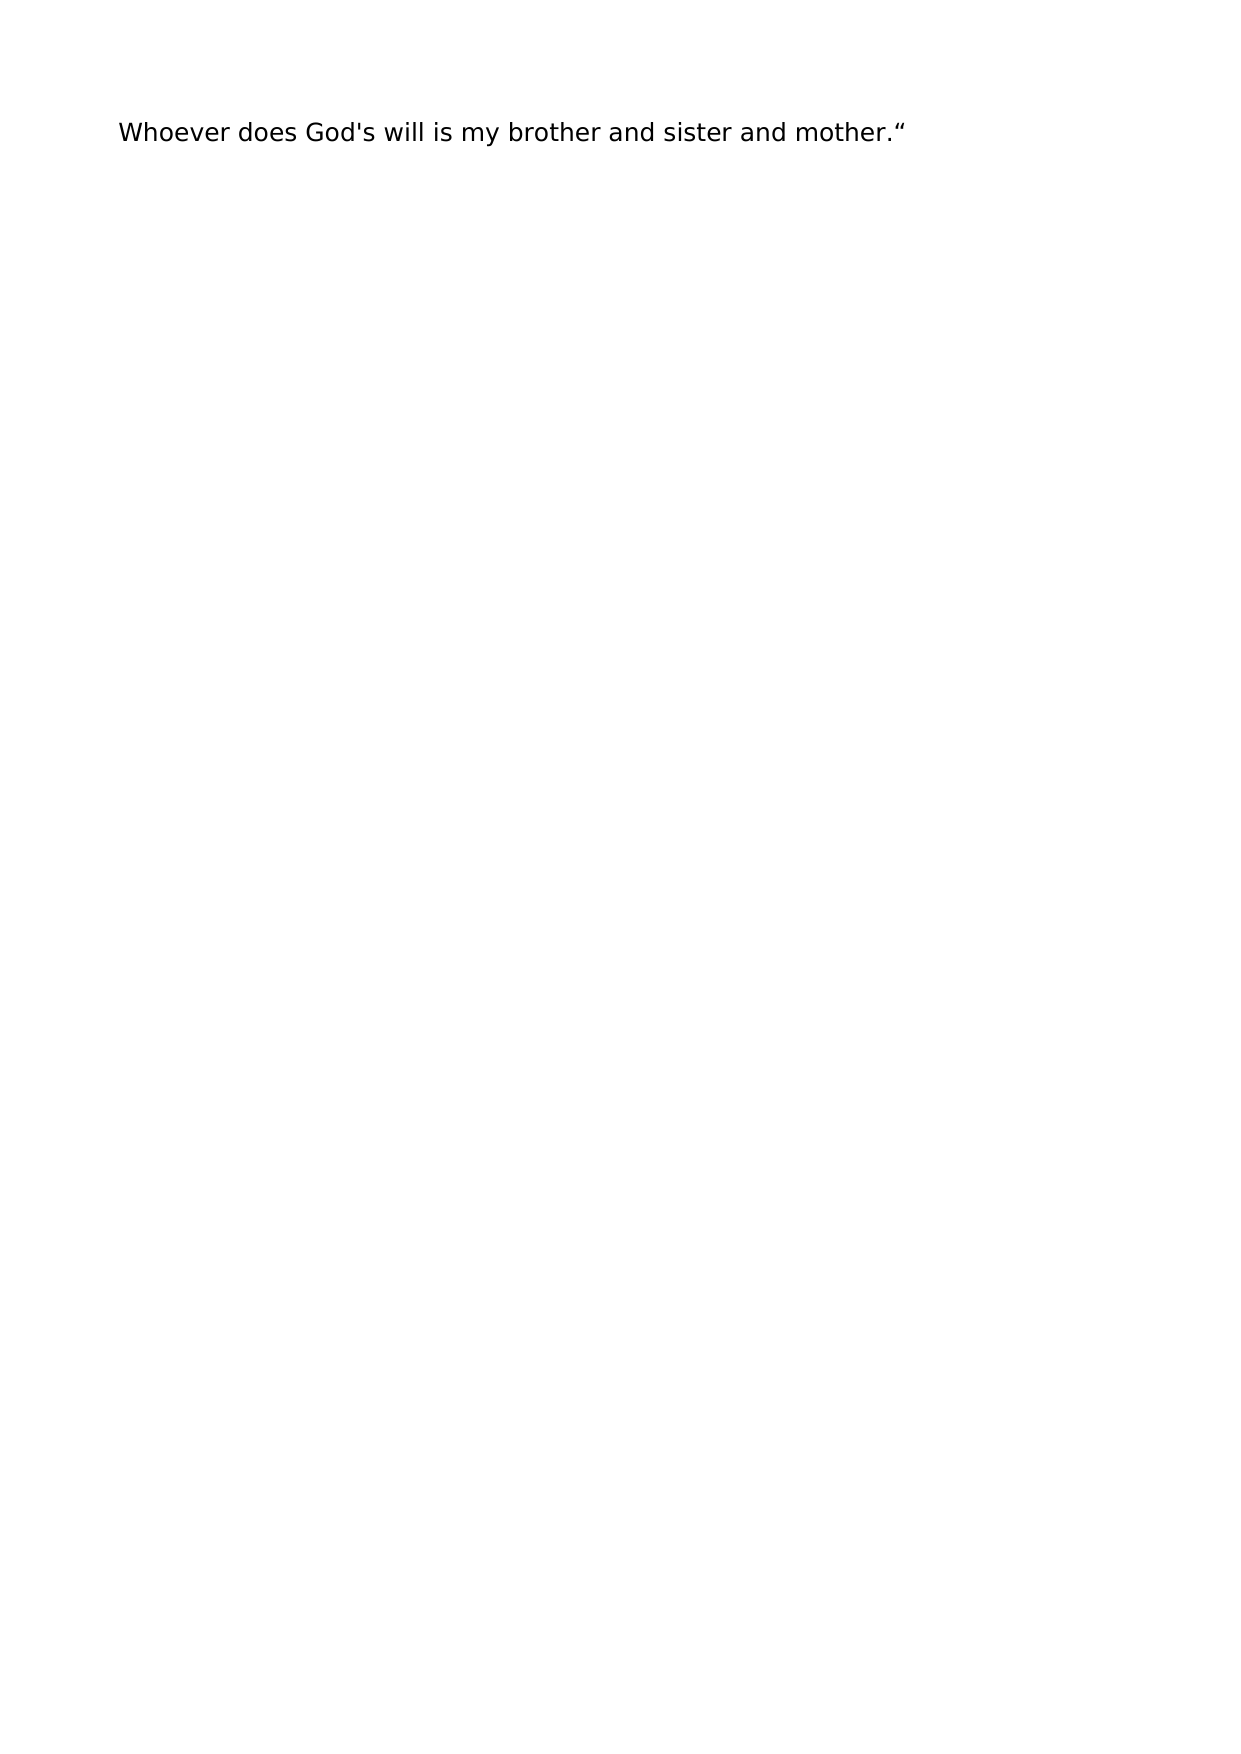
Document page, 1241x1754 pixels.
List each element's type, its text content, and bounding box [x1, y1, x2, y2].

text Whoever does God's will is my brother and sister and mother.“ [118, 118, 1122, 147]
